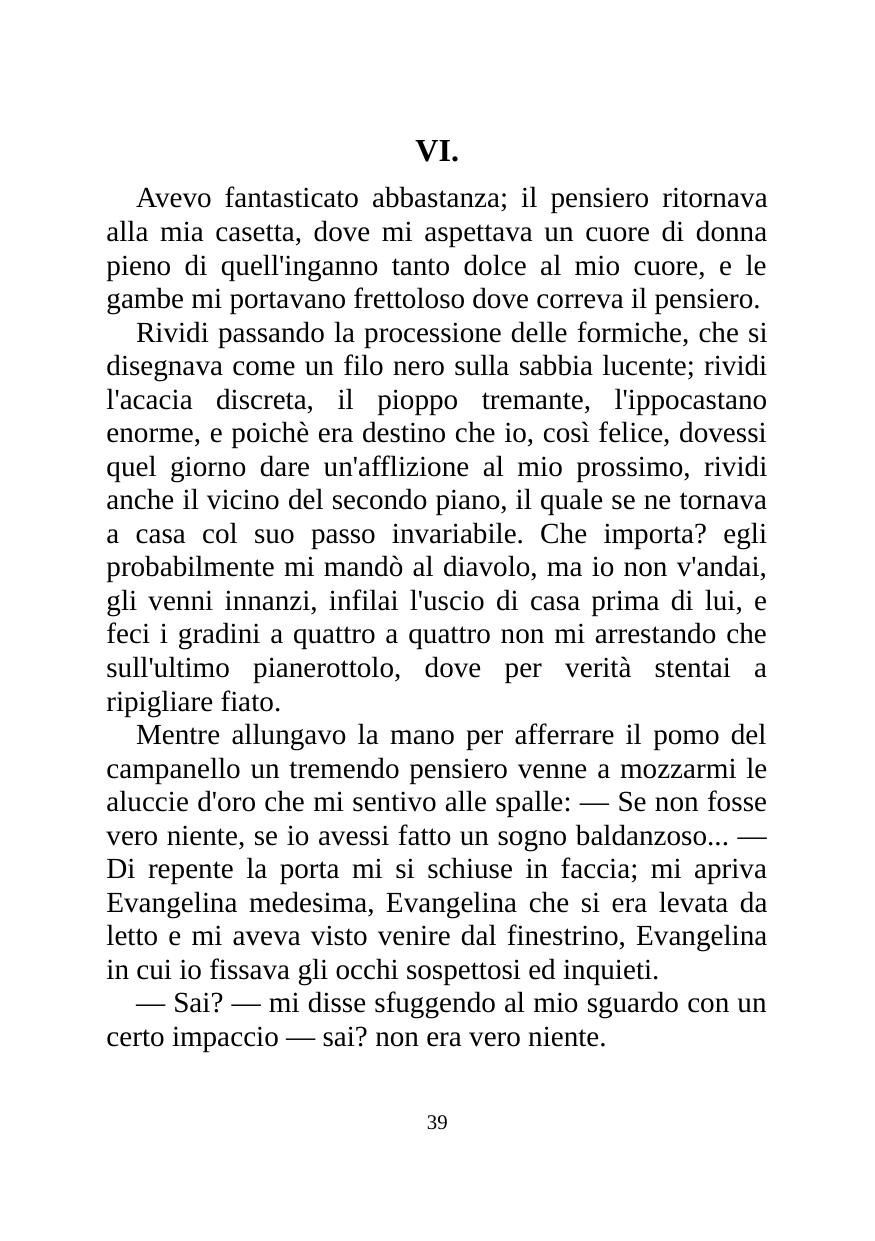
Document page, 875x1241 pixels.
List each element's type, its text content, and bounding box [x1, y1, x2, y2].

text Rividi passando la processione delle formiche, che si disegnava come un filo nero sulla sabbia lucente; rividi l'acacia discreta, il pioppo tremante, l'ippocastano enorme, e poichè era destino che io, così felice, dovessi quel giorno dare un'afflizione al mio prossimo, rividi anche il vicino del secondo piano, il quale se ne tornava a casa col suo passo invariabile. Che importa? egli probabilmente mi mandò al diavolo, ma io non v'andai, gli venni innanzi, infilai l'uscio di casa prima di lui, e feci i gradini a quattro a quattro non mi arrestando che sull'ultimo pianerottolo, dove per verità stentai a ripigliare fiato. [106, 315, 768, 717]
text Mentre allungavo la mano per afferrare il pomo del campanello un tremendo pensiero venne a mozzarmi le aluccie d'oro che mi sentivo alle spalle: — Se non fosse vero niente, se io avessi fatto un sogno baldanzoso... — Di repente la porta mi si schiuse in faccia; mi apriva Evangelina medesima, Evangelina che si era levata da letto e mi aveva visto venire dal finestrino, Evangelina in cui io fissava gli occhi sospettosi ed inquieti. [106, 717, 768, 986]
subtitle VI. [106, 131, 768, 168]
text Avevo fantasticato abbastanza; il pensiero ritornava alla mia casetta, dove mi aspettava un cuore di donna pieno di quell'inganno tanto dolce al mio cuore, e le gambe mi portavano frettoloso dove correva il pensiero. [106, 181, 768, 315]
text — Sai? — mi disse sfuggendo al mio sguardo con un certo impaccio — sai? non era vero niente. [106, 986, 768, 1053]
